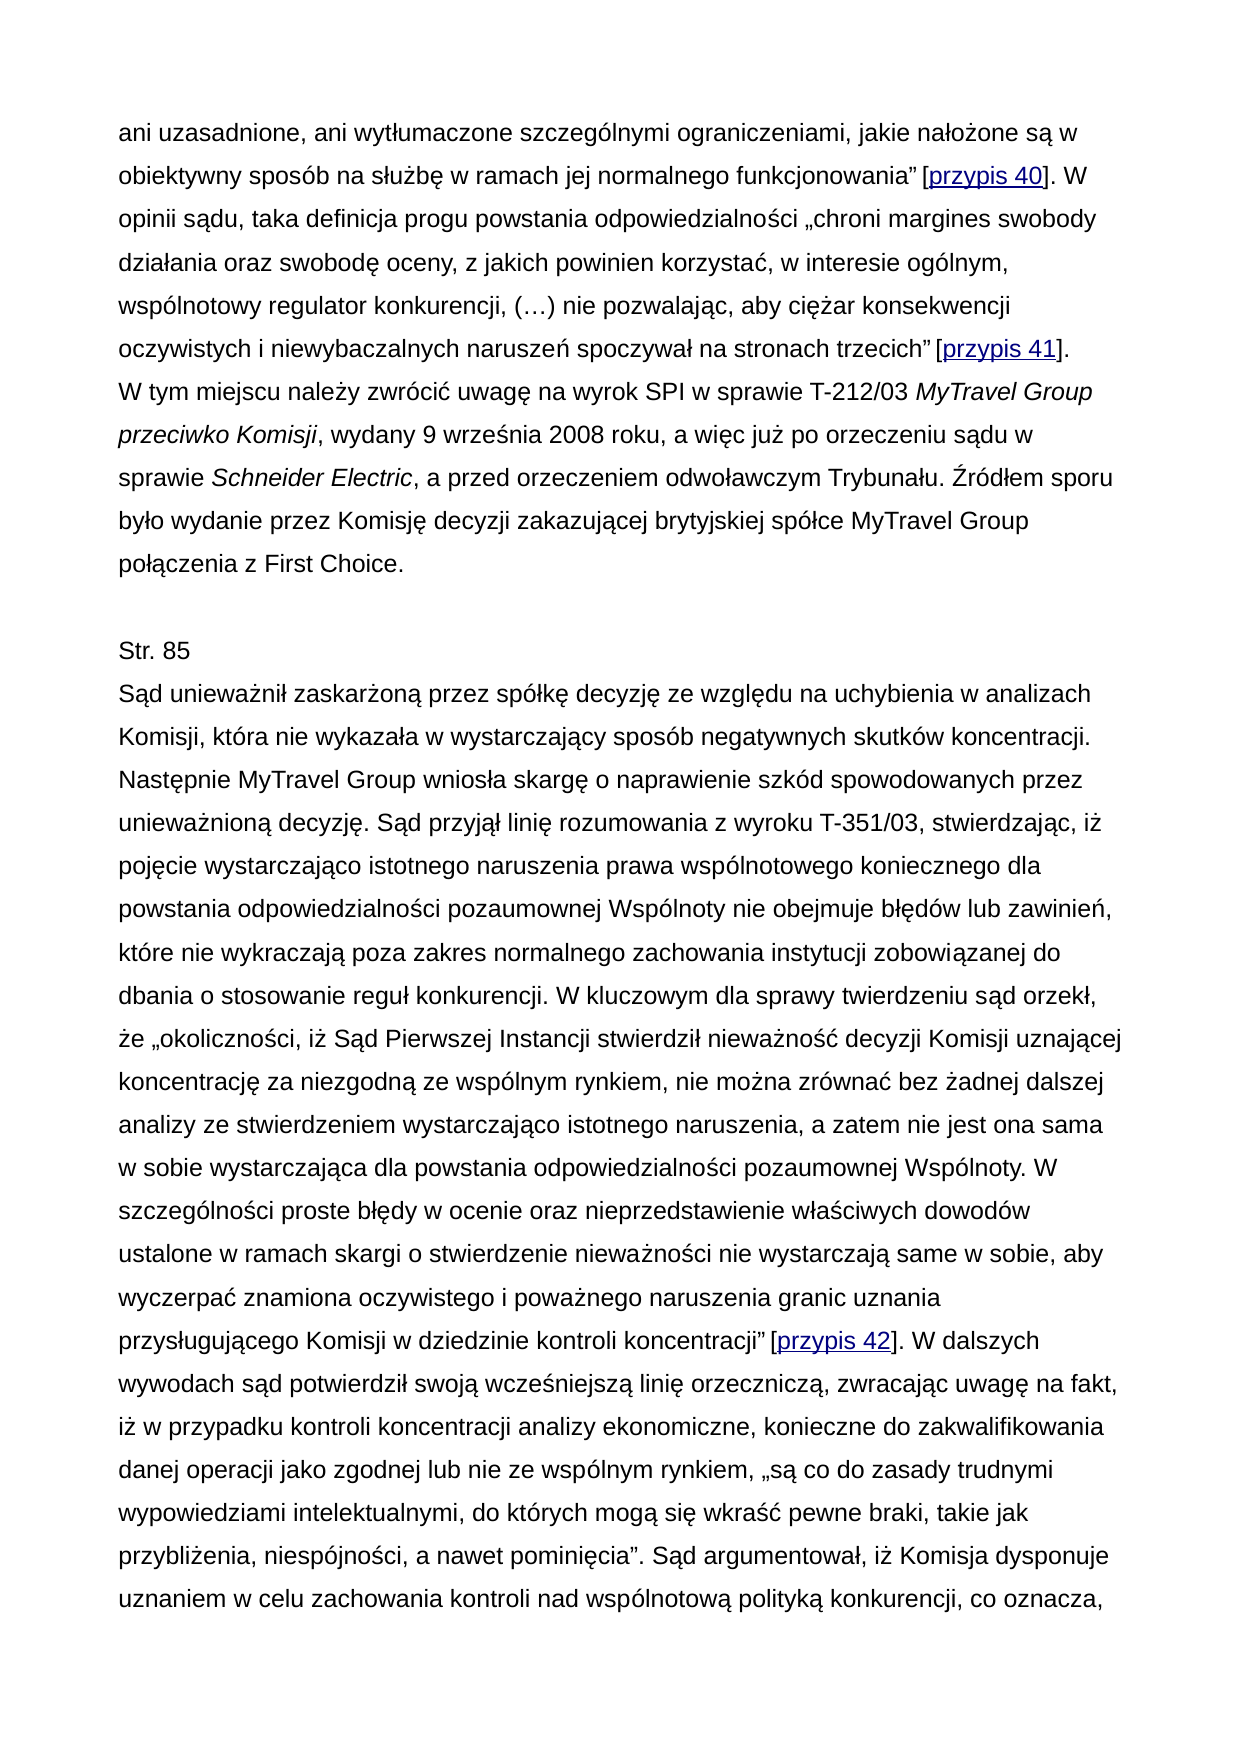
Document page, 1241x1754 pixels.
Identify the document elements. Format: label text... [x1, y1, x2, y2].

text ani uzasadnione, ani wytłumaczone szczególnymi ograniczeniami, jakie nałożone są w obiektywny sposób na służbę w ramach jej normalnego funkcjonowania” [przypis 40]. W opinii sądu, taka definicja progu powstania odpowiedzialności „chroni margines swobody działania oraz swobodę oceny, z jakich powinien korzystać, w interesie ogólnym, wspólnotowy regulator konkurencji, (…) nie pozwalając, aby ciężar konsekwencji oczywistych i niewybaczalnych naruszeń spoczywał na stronach trzecich” [przypis 41]. [118, 118, 1122, 362]
text Str. 85 [118, 636, 1122, 664]
text Sąd unieważnił zaskarżoną przez spółkę decyzję ze względu na uchybienia w analizach Komisji, która nie wykazała w wystarczający sposób negatywnych skutków koncentracji. Następnie MyTravel Group wniosła skargę o naprawienie szkód spowodowanych przez unieważnioną decyzję. Sąd przyjął linię rozumowania z wyroku T-351/03, stwierdzając, iż pojęcie wystarczająco istotnego naruszenia prawa wspólnotowego koniecznego dla powstania odpowiedzialności pozaumownej Wspólnoty nie obejmuje błędów lub zawinień, które nie wykraczają poza zakres normalnego zachowania instytucji zobowiązanej do dbania o stosowanie reguł konkurencji. W kluczowym dla sprawy twierdzeniu sąd orzekł, że „okoliczności, iż Sąd Pierwszej Instancji stwierdził nieważność decyzji Komisji uznającej koncentrację za niezgodną ze wspólnym rynkiem, nie można zrównać bez żadnej dalszej analizy ze stwierdzeniem wystarczająco istotnego naruszenia, a zatem nie jest ona sama w sobie wystarczająca dla powstania odpowiedzialności pozaumownej Wspólnoty. W szczególności proste błędy w ocenie oraz nieprzedstawienie właściwych dowodów ustalone w ramach skargi o stwierdzenie nieważności nie wystarczają same w sobie, aby wyczerpać znamiona oczywistego i poważnego naruszenia granic uznania przysługującego Komisji w dziedzinie kontroli koncentracji” [przypis 42]. W dalszych wywodach sąd potwierdził swoją wcześniejszą linię orzeczniczą, zwracając uwagę na fakt, iż w przypadku kontroli koncentracji analizy ekonomiczne, konieczne do zakwalifikowania danej operacji jako zgodnej lub nie ze wspólnym rynkiem, „są co do zasady trudnymi wypowiedziami intelektualnymi, do których mogą się wkraść pewne braki, takie jak przybliżenia, niespójności, a nawet pominięcia”. Sąd argumentował, iż Komisja dysponuje uznaniem w celu zachowania kontroli nad wspólnotową polityką konkurencji, co oznacza, [118, 679, 1122, 1613]
text W tym miejscu należy zwrócić uwagę na wyrok SPI w sprawie T-212/03 MyTravel Group przeciwko Komisji, wydany 9 września 2008 roku, a więc już po orzeczeniu sądu w sprawie Schneider Electric, a przed orzeczeniem odwoławczym Trybunału. Źródłem sporu było wydanie przez Komisję decyzji zakazującej brytyjskiej spółce MyTravel Group połączenia z First Choice. [118, 377, 1122, 578]
